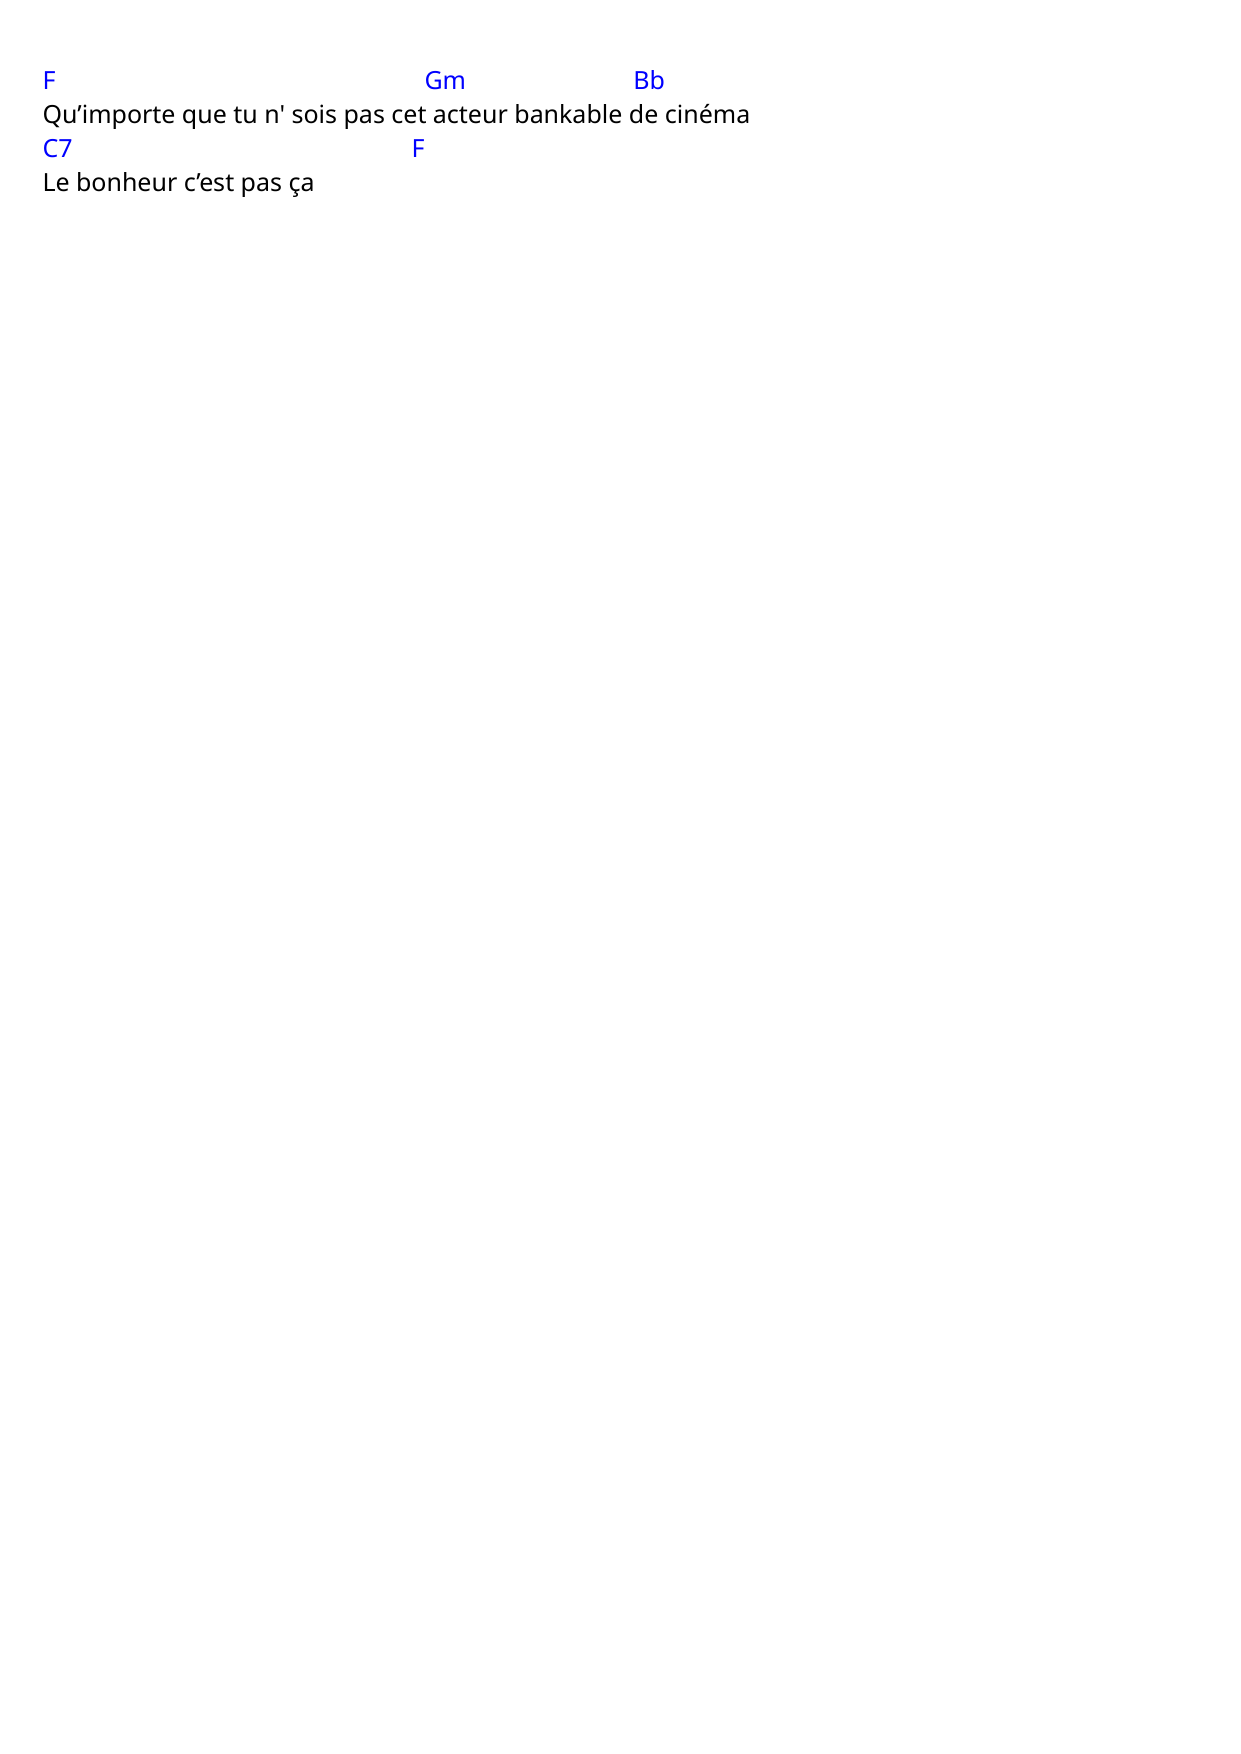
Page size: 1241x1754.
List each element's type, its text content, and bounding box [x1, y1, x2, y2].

text C7 F Le bonheur c’est pas ça [42, 131, 1189, 199]
text F Gm Bb Qu’importe que tu n' sois pas cet acteur bankable de cinéma [42, 62, 1189, 131]
